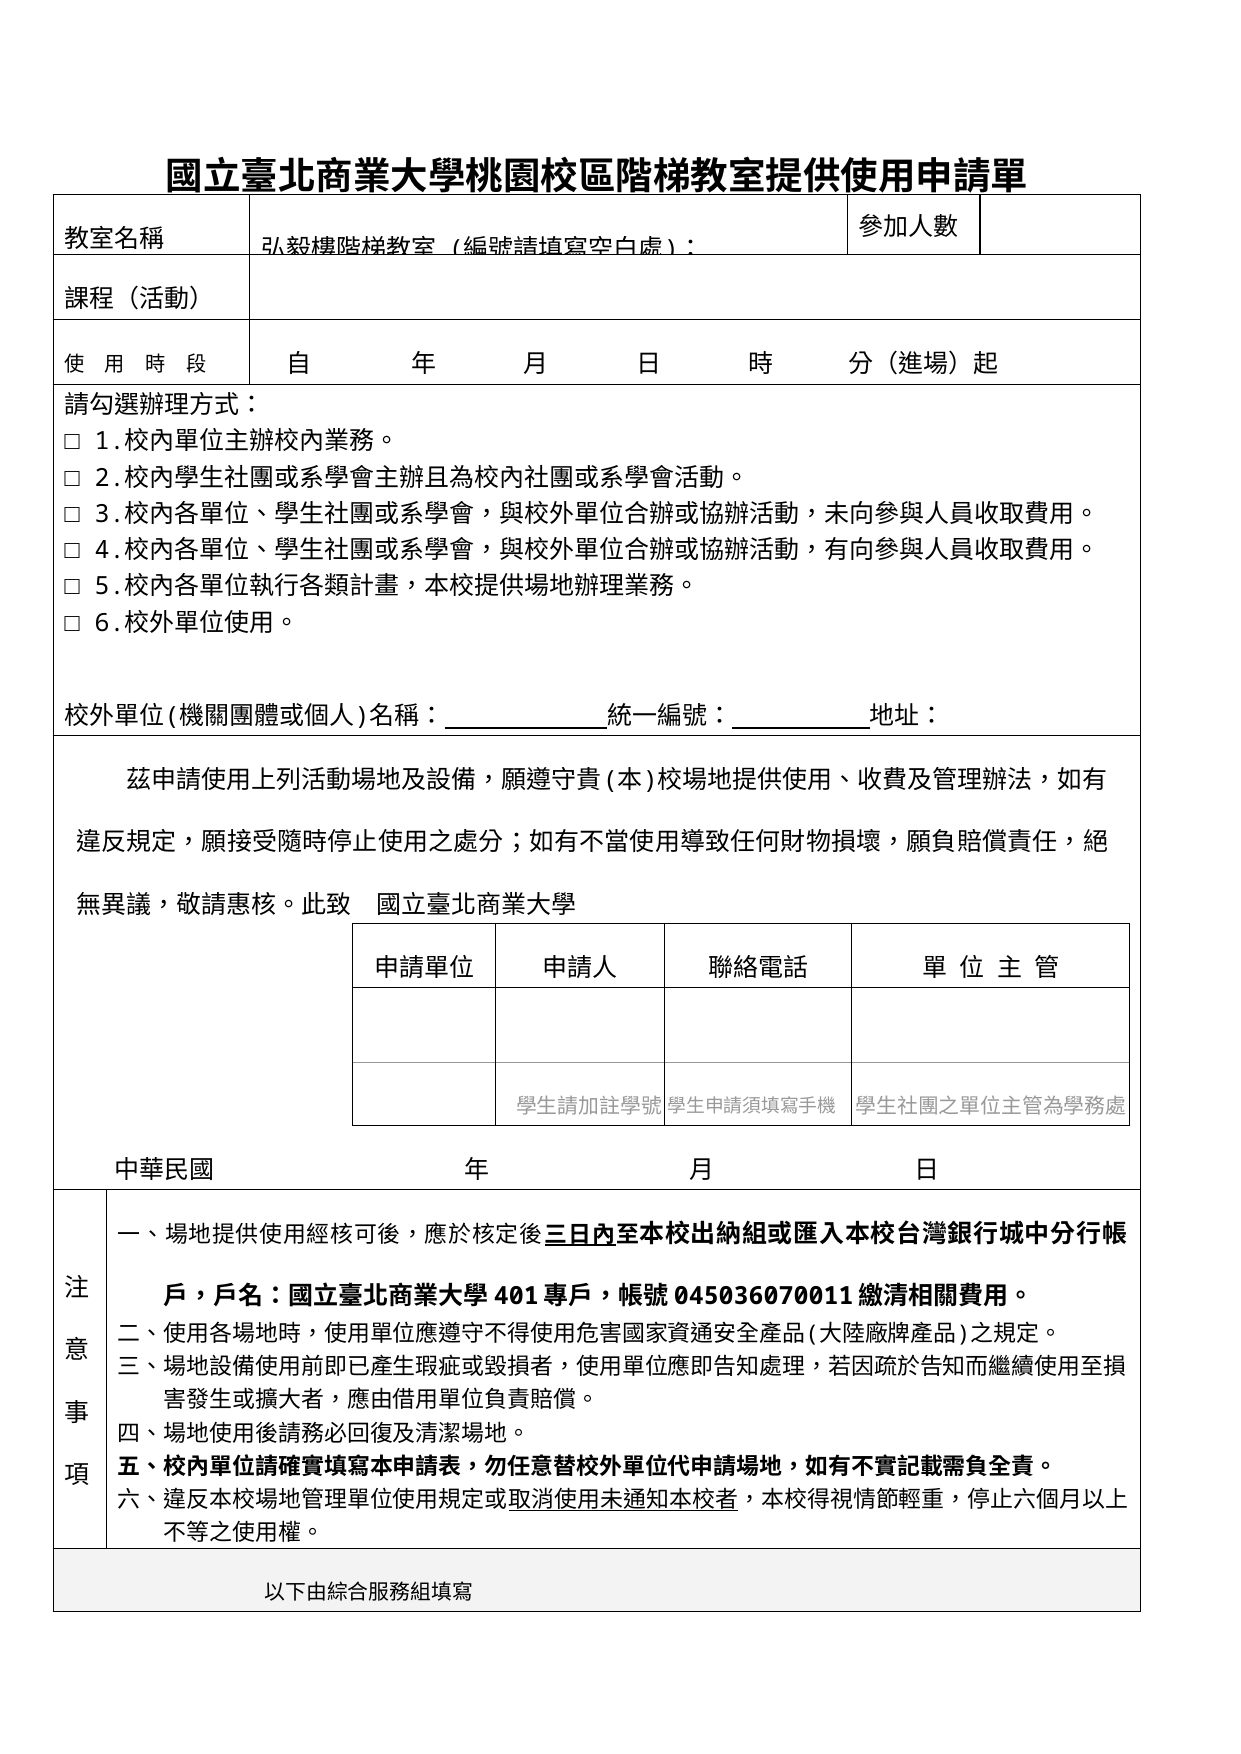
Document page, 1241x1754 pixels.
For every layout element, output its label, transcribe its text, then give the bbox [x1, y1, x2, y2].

table_cell 注 意 事 項 [54, 1449, 106, 1547]
table_cell 弘毅樓階梯教室 (編號請填寫空白處)： [250, 195, 847, 253]
table_cell 一、場地提供使用經核可後，應於核定後三日內至本校出納組或匯入本校台灣銀行城中分行帳戶，戶名：國立臺北商業大學401專戶，帳號045036070011繳清相關費用。 二、使用各場地時，使用單位應遵守不得使用危害國家資通安全產品(大陸廠牌產品)之規定。 三、場地設備使用前即已產生瑕疵或毀損者，使用單位應即告知處理，若因疏於告知而繼續使用至損害發生或擴大者，應由借用單位負責賠償。 四、場地使用後請務必回復及清潔場地。 五、校內單位請確實填寫本申請表，勿任意替校外單位代申請場地，如有不實記載需負全責。 六、違反本校場地管理單位使用規定或取消使用未通知本校者，本校得視情節輕重，停止六個月以上不等之使用權。 [107, 1449, 1140, 1547]
table_header 國立臺北商業大學桃園校區階梯教室提供使用申請單 [53, 132, 1140, 194]
table_cell [250, 255, 1140, 315]
table_cell 課程（活動）名稱及內容說明 [54, 255, 249, 315]
table_cell [981, 195, 1140, 253]
table_cell 參加人數 [848, 195, 979, 253]
table_cell 教室名稱 [54, 195, 249, 253]
table_cell 以下由綜合服務組填寫 [54, 1549, 1140, 1611]
